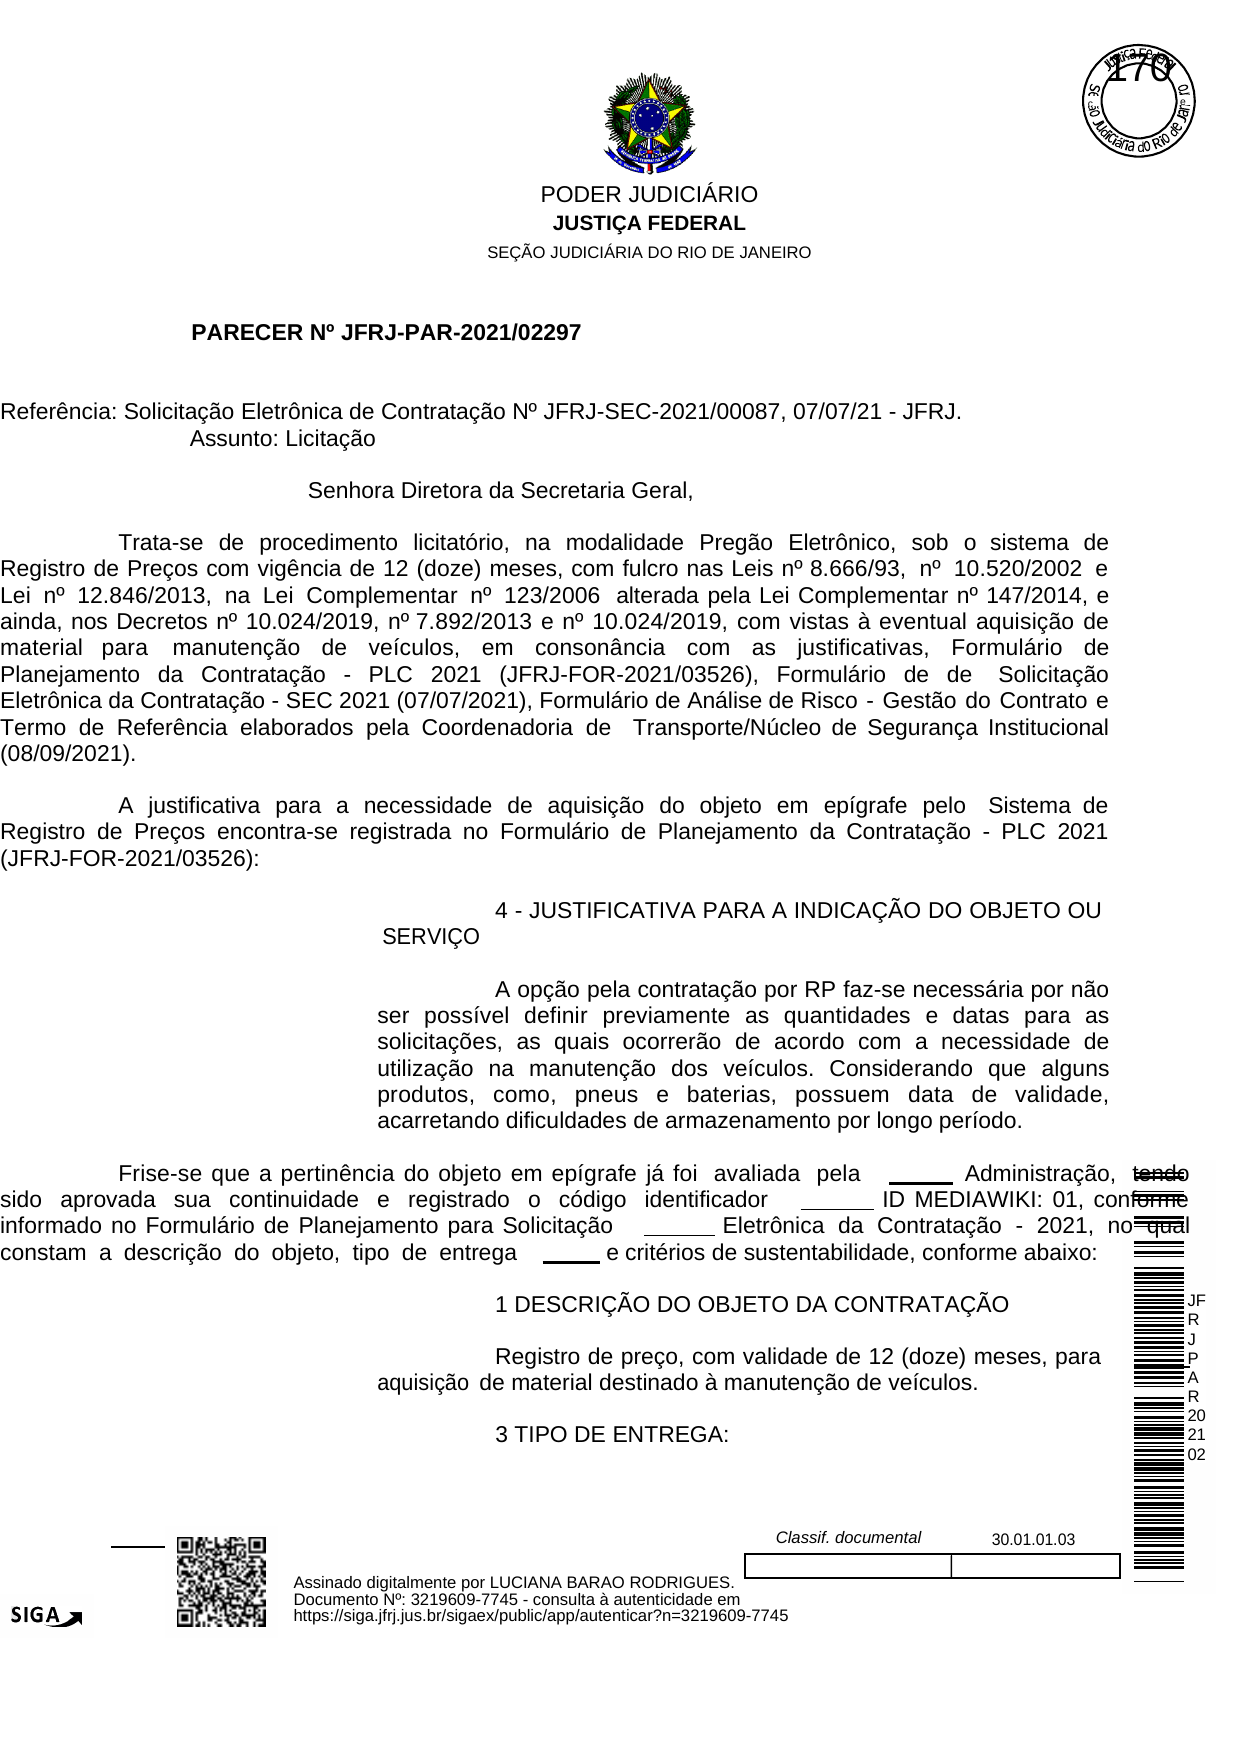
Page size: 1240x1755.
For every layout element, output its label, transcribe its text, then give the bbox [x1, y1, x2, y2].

text PARECER Nº JFRJ-PAR-2021/02297 [191, 319, 1239, 345]
text JUSTIÇA FEDERAL [391, 211, 907, 235]
text SERVIÇO [0, 923, 480, 950]
text ç [1088, 97, 1100, 106]
text e [1180, 96, 1192, 105]
text A opção pela contratação por RP faz-se necessária por não ser possível definir previamente as quantidades e datas para as solicitações, as quais ocorrerão de acordo com a necessidade de utilização na manutenção dos veículos. Considerando que alguns produtos, como, pneus e baterias, possuem data de validade, acarretando dificuldades de armazenamento por longo período. [377, 976, 1109, 1134]
text JFRJPAR202102297A [1187, 1291, 1206, 1463]
text SEÇÃO JUDICIÁRIA DO RIO DE JANEIRO [391, 243, 907, 262]
text Registro de preço, com validade de 12 (doze) meses, para aquisição de material destinado à manutenção de veículos. [377, 1343, 1122, 1396]
text PODER JUDICIÁRIO [391, 181, 907, 207]
text Trata-se de procedimento licitatório, na modalidade Pregão Eletrônico, sob o sistema de Registro de Preços com vigência de 12 (doze) meses, com fulcro nas Leis nº 8.666/93, nº 10.520/2002 e Lei nº 12.846/2013, na Lei Complementar nº 123/2006 alterada pela Lei Complementar nº 147/2014, e ainda, nos Decretos nº 10.024/2019, nº 7.892/2013 e nº 10.024/2019, com vistas à eventual aquisição de material para manutenção de veículos, em consonância com as justificativas, Formulário de Planejamento da Contratação - PLC 2021 (JFRJ-FOR-2021/03526), Formulário de de Solicitação Eletrônica da Contratação - SEC 2021 (07/07/2021), Formulário de Análise de Risco - Gestão do Contrato e Termo de Referência elaborados pela Coordenadoria de Transporte/Núcleo de Segurança Institucional (08/09/2021). [0, 529, 1109, 766]
text 3 TIPO DE ENTREGA: [403, 1421, 822, 1448]
text 1 DESCRIÇÃO DO OBJETO DA CONTRATAÇÃO [495, 1291, 1122, 1317]
text Referência: Solicitação Eletrônica de Contratação Nº JFRJ-SEC-2021/00087, 07/07/21 - JFRJ. [0, 398, 1097, 424]
text Assunto: Licitação [189, 424, 1239, 451]
text A justificativa para a necessidade de aquisição do objeto em epígrafe pelo Sistema de Registro de Preços encontra-se registrada no Formulário de Planejamento da Contratação - PLC 2021 (JFRJ-FOR-2021/03526): [0, 792, 1109, 871]
text Senhora Diretora da Secretaria Geral, [308, 477, 1239, 503]
text 4 - JUSTIFICATIVA PARA A INDICAÇÃO DO OBJETO OU [495, 897, 1239, 924]
text Frise-se que a pertinência do objeto em epígrafe já foi avaliada pela Administração, tendo sido aprovada sua continuidade e registrado o código identificador ID MEDIAWIKI: 01, conforme informado no Formulário de Planejamento para Solicitação Eletrônica da Contratação - 2021, no qual constam a descrição do objeto, tipo de entrega e critérios de sustentabilidade, conforme abaixo: [0, 1159, 1190, 1265]
